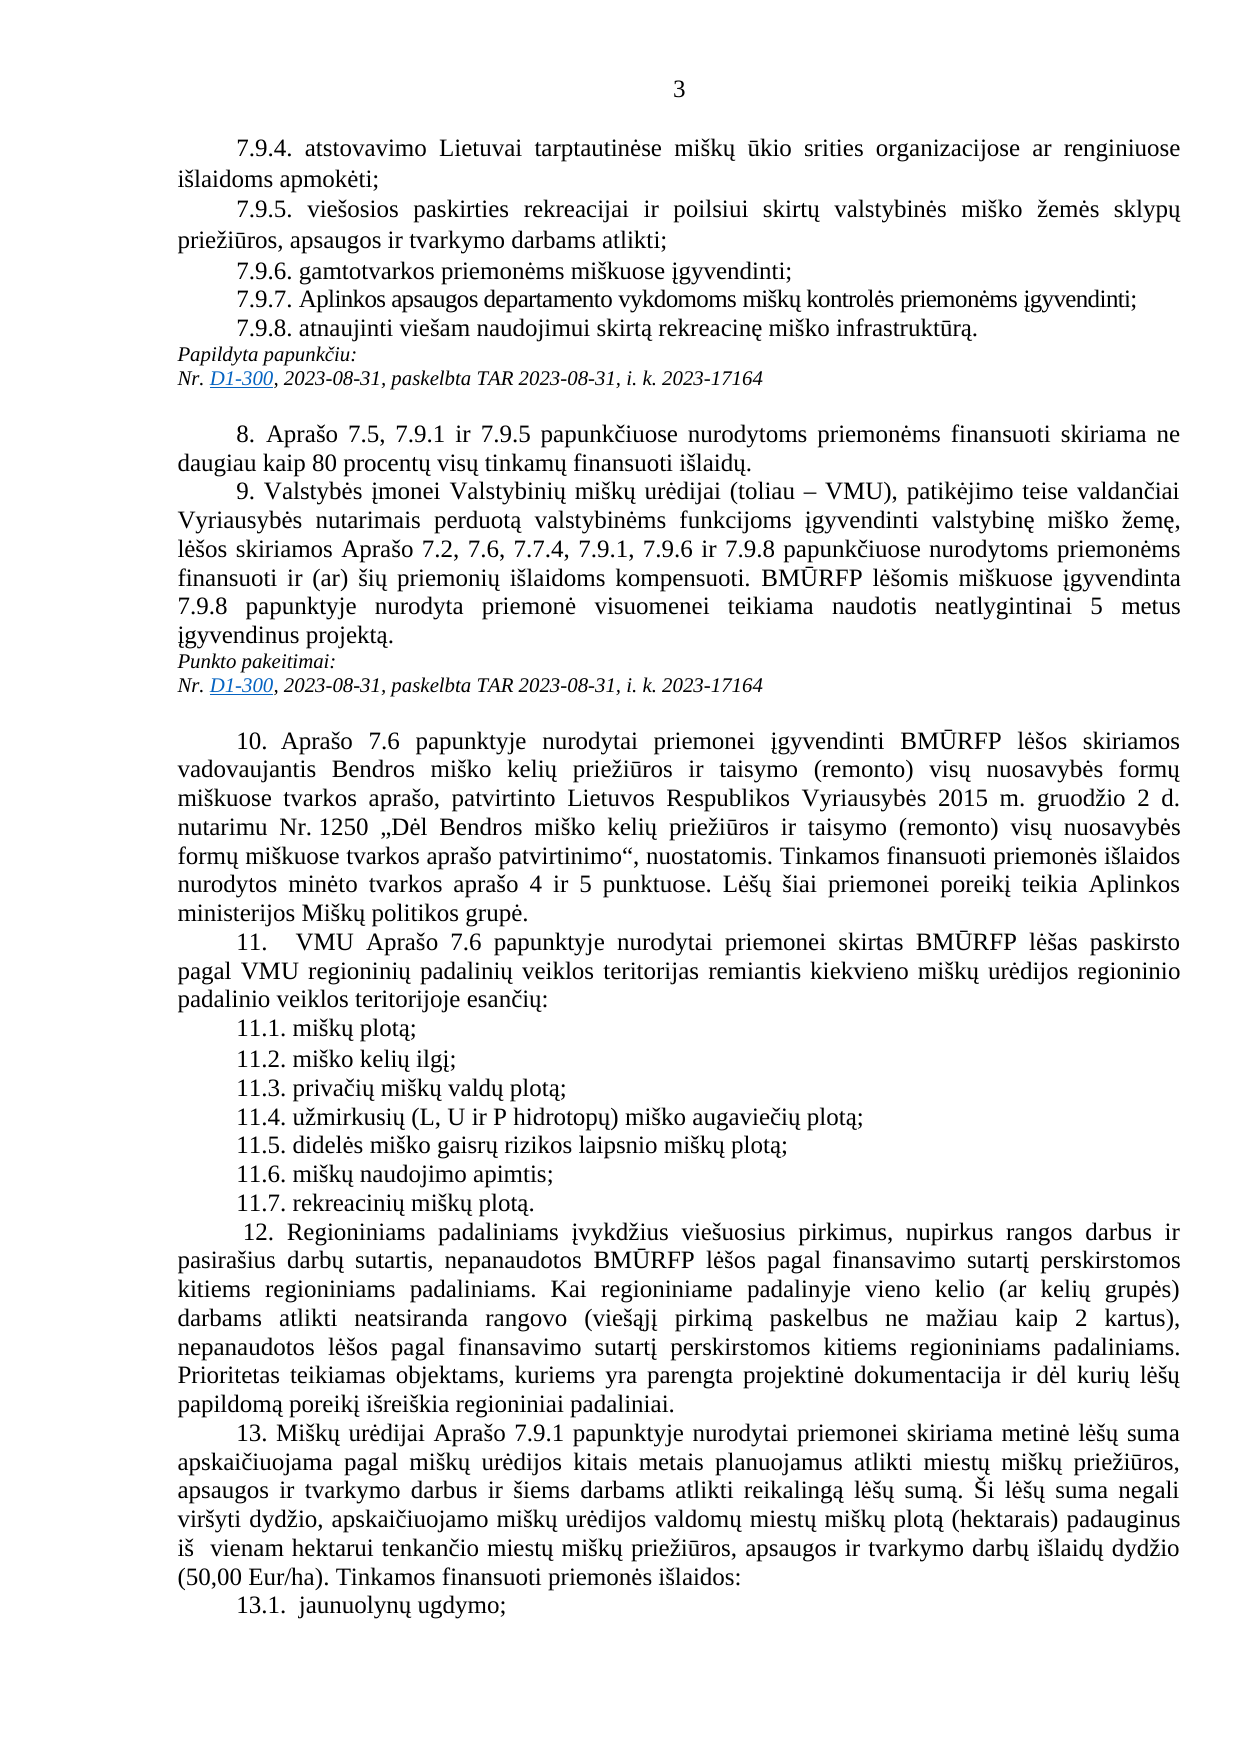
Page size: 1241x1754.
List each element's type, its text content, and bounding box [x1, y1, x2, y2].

text 11.7. rekreacinių miškų plotą. [177, 1188, 1181, 1217]
text 11.2. miško kelių ilgį; [177, 1044, 1181, 1073]
text 7.9.4. atstovavimo Lietuvai tarptautinėse miškų ūkio srities organizacijose ar renginiuose išlaidoms apmokėti; [177, 133, 1181, 192]
text 11.3. privačių miškų valdų plotą; [177, 1073, 1181, 1102]
text 7.9.8. atnaujinti viešam naudojimui skirtą rekreacinę miško infrastruktūrą. [177, 313, 1181, 342]
text 11.4. užmirkusių (L, U ir P hidrotopų) miško augaviečių plotą; [177, 1102, 1181, 1130]
text 7.9.7. Aplinkos apsaugos departamento vykdomoms miškų kontrolės priemonėms įgyvendinti; [177, 284, 1181, 313]
text 10. Aprašo 7.6 papunktyje nurodytai priemonei įgyvendinti BMŪRFP lėšos skiriamos vadovaujantis Bendros miško kelių priežiūros ir taisymo (remonto) visų nuosavybės formų miškuose tvarkos aprašo, patvirtinto Lietuvos Respublikos Vyriausybės 2015 m. gruodžio 2 d. nutarimu Nr. 1250 „Dėl Bendros miško kelių priežiūros ir taisymo (remonto) visų nuosavybės formų miškuose tvarkos aprašo patvirtinimo“, nuostatomis. Tinkamos finansuoti priemonės išlaidos nurodytos minėto tvarkos aprašo 4 ir 5 punktuose. Lėšų šiai priemonei poreikį teikia Aplinkos ministerijos Miškų politikos grupė. [177, 726, 1181, 927]
text Papildyta papunkčiu: [177, 342, 1181, 366]
text 13. Miškų urėdijai Aprašo 7.9.1 papunktyje nurodytai priemonei skiriama metinė lėšų suma apskaičiuojama pagal miškų urėdijos kitais metais planuojamus atlikti miestų miškų priežiūros, apsaugos ir tvarkymo darbus ir šiems darbams atlikti reikalingą lėšų sumą. Ši lėšų suma negali viršyti dydžio, apskaičiuojamo miškų urėdijos valdomų miestų miškų plotą (hektarais) padauginus iš vienam hektarui tenkančio miestų miškų priežiūros, apsaugos ir tvarkymo darbų išlaidų dydžio (50,00 Eur/ha). Tinkamos finansuoti priemonės išlaidos: [177, 1418, 1181, 1590]
text 8. Aprašo 7.5, 7.9.1 ir 7.9.5 papunkčiuose nurodytoms priemonėms finansuoti skiriama ne daugiau kaip 80 procentų visų tinkamų finansuoti išlaidų. [177, 419, 1181, 476]
text 11. VMU Aprašo 7.6 papunktyje nurodytai priemonei skirtas BMŪRFP lėšas paskirsto pagal VMU regioninių padalinių veiklos teritorijas remiantis kiekvieno miškų urėdijos regioninio padalinio veiklos teritorijoje esančių: [177, 927, 1181, 1013]
text 11.1. miškų plotą; [177, 1013, 1181, 1042]
text 11.6. miškų naudojimo apimtis; [177, 1159, 1181, 1188]
text 11.5. didelės miško gaisrų rizikos laipsnio miškų plotą; [177, 1130, 1181, 1159]
text Nr. D1-300, 2023-08-31, paskelbta TAR 2023-08-31, i. k. 2023-17164 [177, 366, 1181, 390]
text 7.9.6. gamtotvarkos priemonėms miškuose įgyvendinti; [236, 256, 1181, 284]
text 13.1. jaunuolynų ugdymo; [184, 1590, 1181, 1619]
text Nr. D1-300, 2023-08-31, paskelbta TAR 2023-08-31, i. k. 2023-17164 [177, 673, 1181, 697]
text 7.9.5. viešosios paskirties rekreacijai ir poilsiui skirtų valstybinės miško žemės sklypų priežiūros, apsaugos ir tvarkymo darbams atlikti; [177, 194, 1181, 254]
text 9. Valstybės įmonei Valstybinių miškų urėdijai (toliau – VMU), patikėjimo teise valdančiai Vyriausybės nutarimais perduotą valstybinėms funkcijoms įgyvendinti valstybinę miško žemę, lėšos skiriamos Aprašo 7.2, 7.6, 7.7.4, 7.9.1, 7.9.6 ir 7.9.8 papunkčiuose nurodytoms priemonėms finansuoti ir (ar) šių priemonių išlaidoms kompensuoti. BMŪRFP lėšomis miškuose įgyvendinta 7.9.8 papunktyje nurodyta priemonė visuomenei teikiama naudotis neatlygintinai 5 metus įgyvendinus projektą. [177, 476, 1181, 649]
text Punkto pakeitimai: [177, 649, 1181, 673]
text 12. Regioniniams padaliniams įvykdžius viešuosius pirkimus, nupirkus rangos darbus ir pasirašius darbų sutartis, nepanaudotos BMŪRFP lėšos pagal finansavimo sutartį perskirstomos kitiems regioniniams padaliniams. Kai regioniniame padalinyje vieno kelio (ar kelių grupės) darbams atlikti neatsiranda rangovo (viešąjį pirkimą paskelbus ne mažiau kaip 2 kartus), nepanaudotos lėšos pagal finansavimo sutartį perskirstomos kitiems regioniniams padaliniams. Prioritetas teikiamas objektams, kuriems yra parengta projektinė dokumentacija ir dėl kurių lėšų papildomą poreikį išreiškia regioniniai padaliniai. [177, 1217, 1181, 1418]
